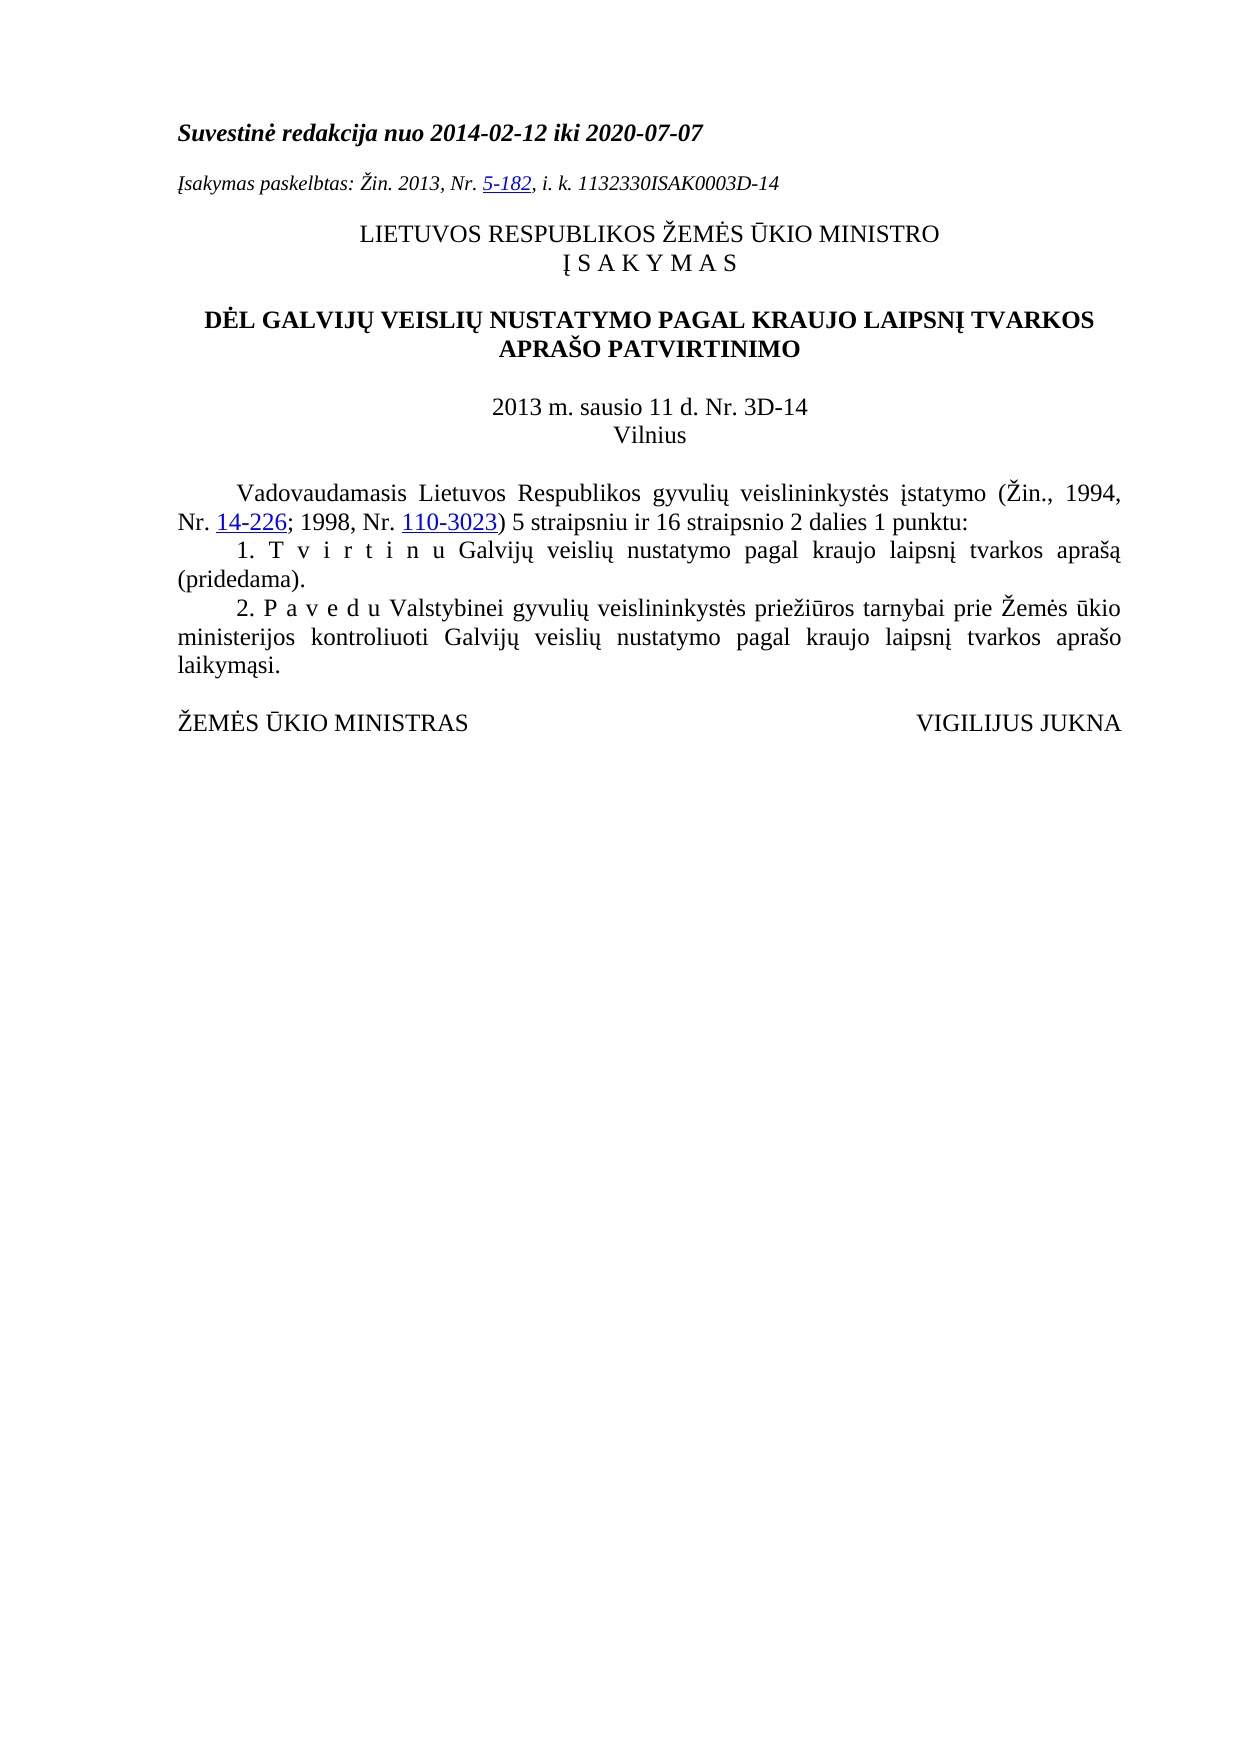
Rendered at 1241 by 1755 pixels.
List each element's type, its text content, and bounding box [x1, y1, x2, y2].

text Vadovaudamasis Lietuvos Respublikos gyvulių veislininkystės įstatymo (Žin., 1994, Nr. 14-226; 1998, Nr. 110-3023) 5 straipsniu ir 16 straipsnio 2 dalies 1 punktu: [177, 478, 1122, 535]
text Žemės ūkio ministras Vigilijus Jukna [177, 708, 1122, 737]
text 2. P a v e d u Valstybinei gyvulių veislininkystės priežiūros tarnybai prie Žemės ūkio ministerijos kontroliuoti Galvijų veislių nustatymo pagal kraujo laipsnį tvarkos aprašo laikymąsi. [177, 593, 1122, 679]
text Suvestinė redakcija nuo 2014-02-12 iki 2020-07-07 [177, 118, 1122, 147]
text Įsakymas paskelbtas: Žin. 2013, Nr. 5-182, i. k. 1132330ISAK0003D-14 [177, 171, 1122, 195]
text 1. T v i r t i n u Galvijų veislių nustatymo pagal kraujo laipsnį tvarkos aprašą (pridedama). [177, 535, 1122, 593]
text Vilnius [177, 420, 1122, 449]
text DĖL GALVIJŲ VEISLIŲ NUSTATYMO PAGAL KRAUJO LAIPSNĮ TVARKOS APRAŠO PATVIRTINIMO [177, 305, 1122, 363]
text LIETUVOS RESPUBLIKOS ŽEMĖS ŪKIO MINISTRO [177, 219, 1122, 248]
text 2013 m. sausio 11 d. Nr. 3D-14 [177, 392, 1122, 420]
text Į S A K Y M A S [177, 248, 1122, 277]
